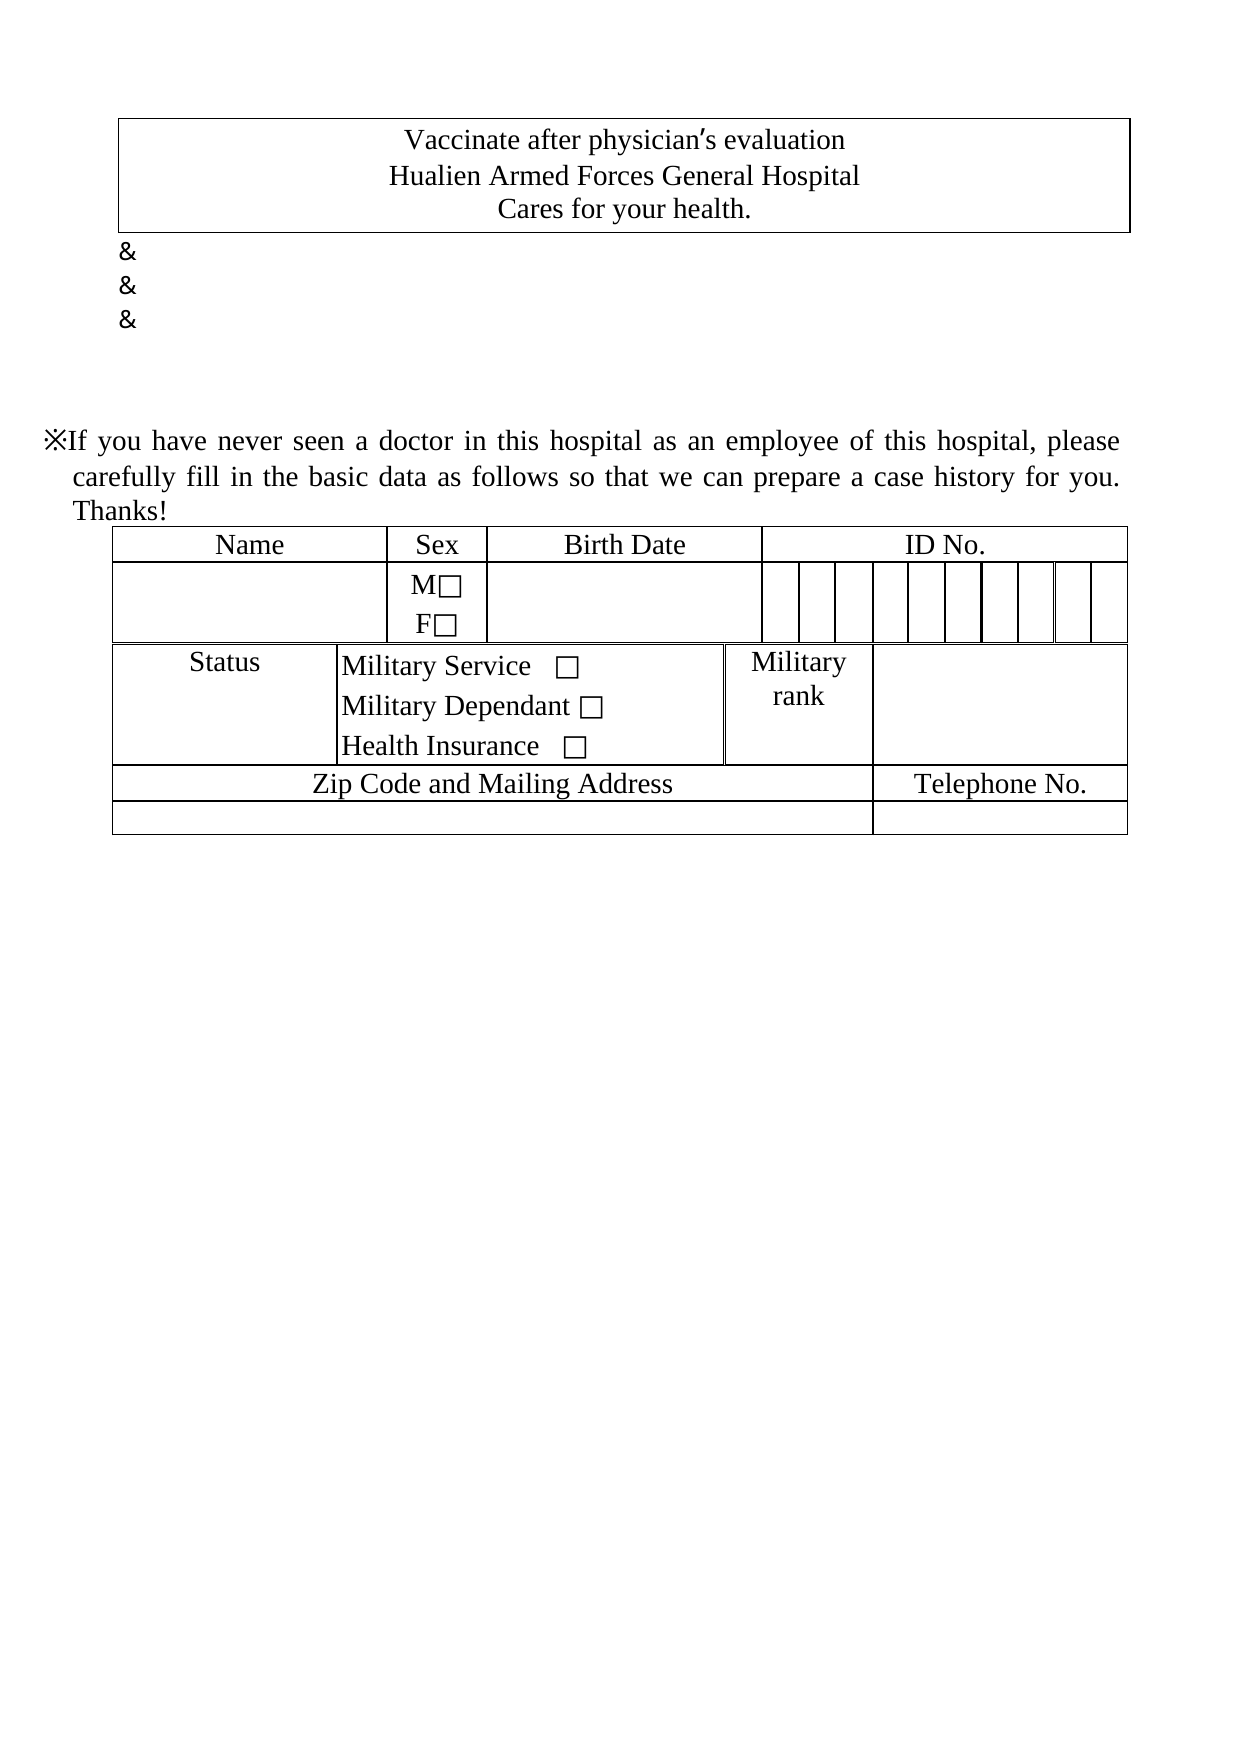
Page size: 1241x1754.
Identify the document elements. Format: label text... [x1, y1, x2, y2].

table_cell [113, 563, 386, 642]
table_cell Vaccinate after physician’s evaluation Hualien Armed Forces General Hospital Cares for your health. [119, 119, 1129, 232]
table_cell [1092, 563, 1127, 642]
table_cell [763, 563, 798, 642]
table_header Name [113, 527, 386, 561]
table_cell Status [113, 645, 336, 764]
table_cell Military Service □ Military Dependant □ Health Insurance □ [338, 645, 723, 764]
text & [118, 267, 1122, 301]
table_cell [488, 563, 761, 642]
table_cell [909, 563, 944, 642]
table_header Sex [388, 527, 486, 561]
text & [118, 233, 1122, 267]
table_cell [1056, 563, 1090, 642]
table_cell [946, 563, 980, 642]
table_cell [1019, 563, 1053, 642]
table_header ID No. [763, 527, 1127, 561]
table_cell [874, 802, 1127, 834]
table_cell Telephone No. [874, 766, 1127, 800]
table_header Birth Date [488, 527, 761, 561]
table_cell Zip Code and Mailing Address [113, 766, 872, 800]
table_cell Military rank [726, 645, 872, 764]
table_cell [800, 563, 834, 642]
table_cell M□ F□ [388, 563, 486, 642]
table_cell [874, 563, 907, 642]
table_cell [113, 802, 872, 834]
table_cell [874, 645, 1127, 764]
text & [118, 301, 1122, 335]
table_cell [983, 563, 1017, 642]
table_cell [836, 563, 872, 642]
text ※If you have never seen a doctor in this hospital as an employee of this hospital, please carefully fill in the basic data as follows so that we can prepare a case history for you. Thanks! [43, 419, 1122, 526]
